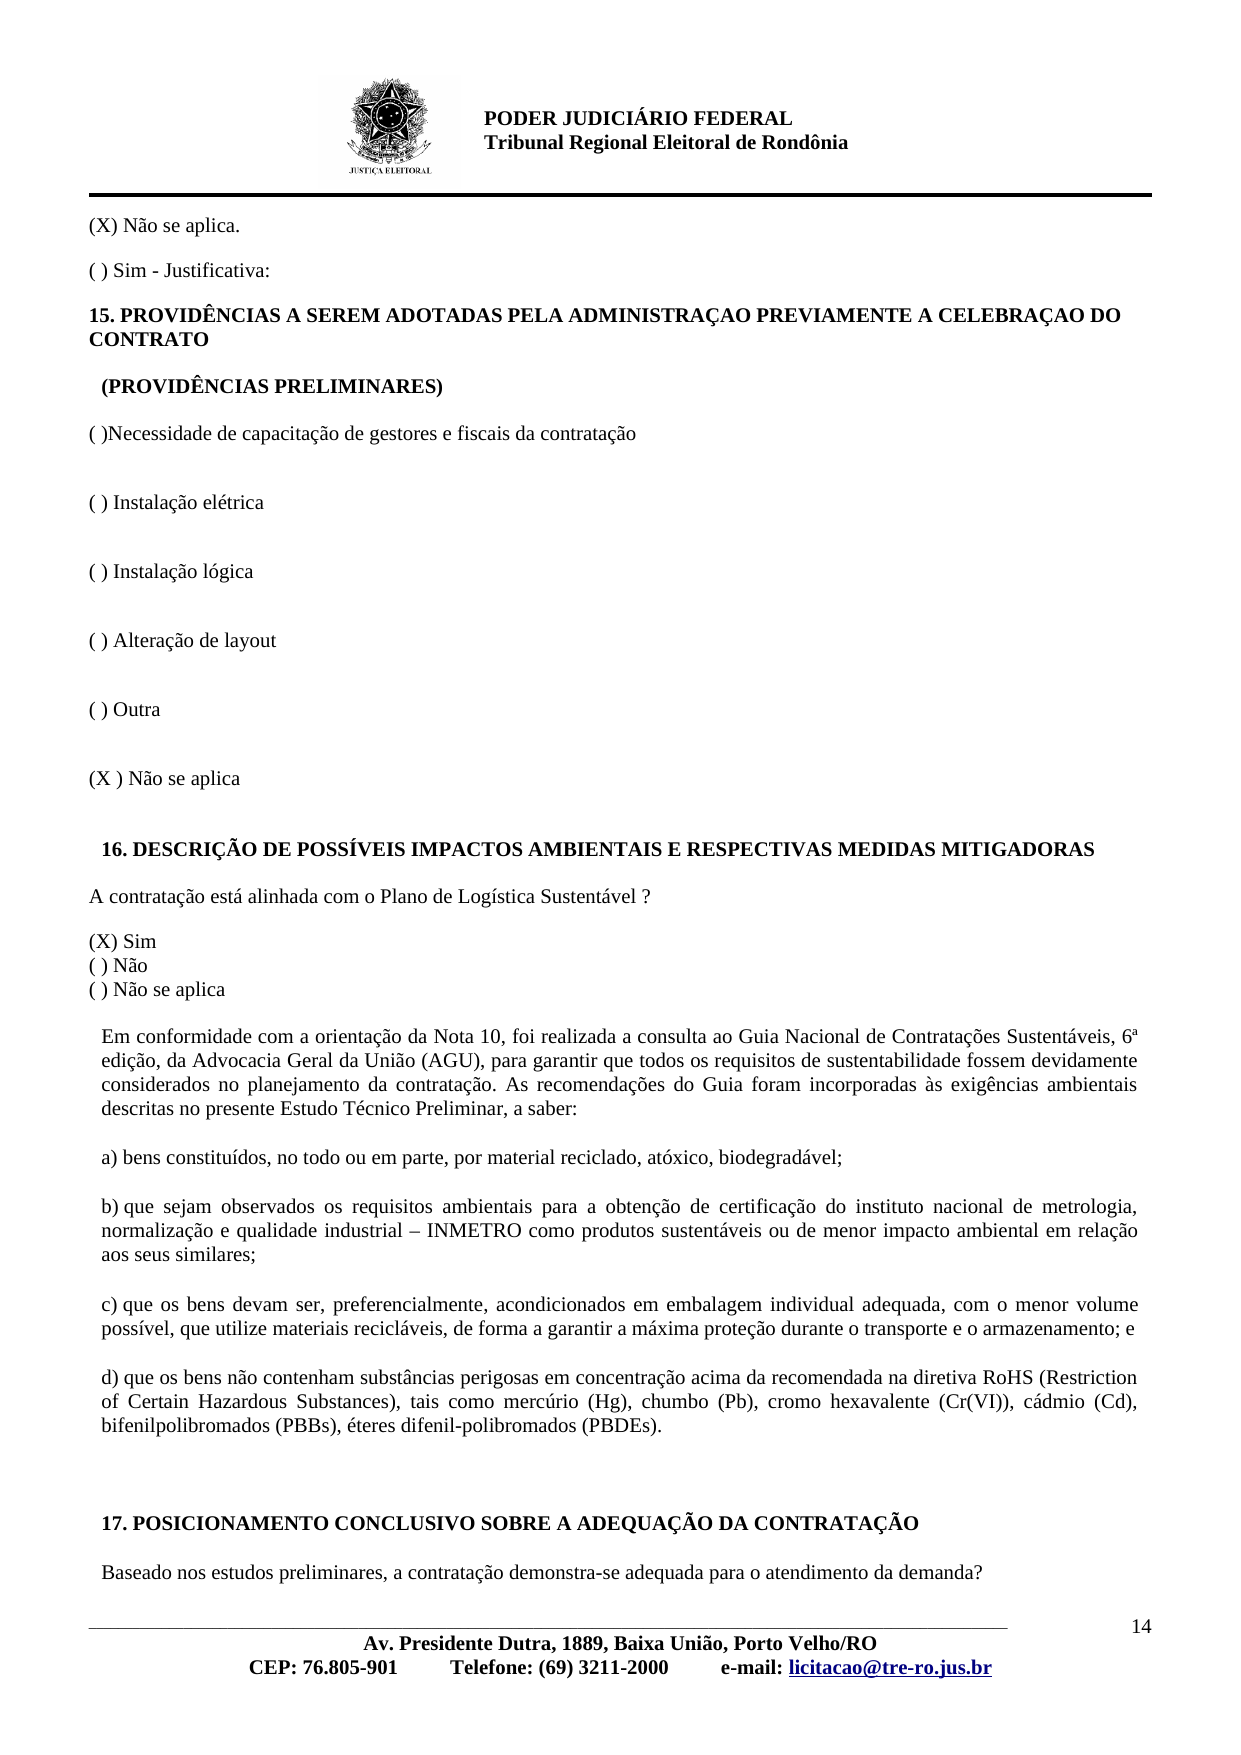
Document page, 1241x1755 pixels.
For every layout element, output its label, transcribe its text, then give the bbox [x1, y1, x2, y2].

text b) que sejam observados os requisitos ambientais para a obtenção de certificação do instituto nacional de metrologia, normalização e qualidade industrial – INMETRO como produtos sustentáveis ou de menor impacto ambiental em relação aos seus similares; [101, 1194, 1139, 1266]
text ( ) Alteração de layout [89, 604, 1152, 652]
text 16. DESCRIÇÃO DE POSSÍVEIS IMPACTOS AMBIENTAIS E RESPECTIVAS MEDIDAS MITIGADORAS [101, 813, 1139, 861]
text ( ) Instalação lógica [89, 535, 1152, 583]
text A contratação está alinhada com o Plano de Logística Sustentável ? [89, 884, 1152, 908]
text Em conformidade com a orientação da Nota 10, foi realizada a consulta ao Guia Nacional de Contratações Sustentáveis, 6ª edição, da Advocacia Geral da União (AGU), para garantir que todos os requisitos de sustentabilidade fossem devidamente considerados no planejamento da contratação. As recomendações do Guia foram incorporadas às exigências ambientais descritas no presente Estudo Técnico Preliminar, a saber: [101, 1024, 1139, 1120]
text a) bens constituídos, no todo ou em parte, por material reciclado, atóxico, biodegradável; [101, 1145, 1139, 1169]
text d) que os bens não contenham substâncias perigosas em concentração acima da recomendada na diretiva RoHS (Restriction of Certain Hazardous Substances), tais como mercúrio (Hg), chumbo (Pb), cromo hexavalente (Cr(VI)), cádmio (Cd), bifenilpolibromados (PBBs), éteres difenil-polibromados (PBDEs). [101, 1364, 1139, 1437]
text ( )Necessidade de capacitação de gestores e fiscais da contratação [89, 421, 1152, 445]
text (X ) Não se aplica [89, 742, 1152, 790]
text ( ) Sim - Justificativa: [89, 258, 1152, 282]
text c) que os bens devam ser, preferencialmente, acondicionados em embalagem individual adequada, com o menor volume possível, que utilize materiais recicláveis, de forma a garantir a máxima proteção durante o transporte e o armazenamento; e [101, 1291, 1139, 1339]
text 17. POSICIONAMENTO CONCLUSIVO SOBRE A ADEQUAÇÃO DA CONTRATAÇÃO [101, 1511, 1139, 1535]
text Baseado nos estudos preliminares, a contratação demonstra-se adequada para o atendimento da demanda? [101, 1560, 1139, 1584]
text ( ) Instalação elétrica [89, 466, 1152, 514]
text 15. PROVIDÊNCIAS A SEREM ADOTADAS PELA ADMINISTRAÇAO PREVIAMENTE A CELEBRAÇAO DO CONTRATO [89, 303, 1152, 351]
text (X) Não se aplica. [89, 213, 1152, 237]
text (PROVIDÊNCIAS PRELIMINARES) [101, 374, 1139, 398]
text ( ) Outra [89, 673, 1152, 721]
text (X) Sim ( ) Não ( ) Não se aplica [89, 929, 1152, 1001]
